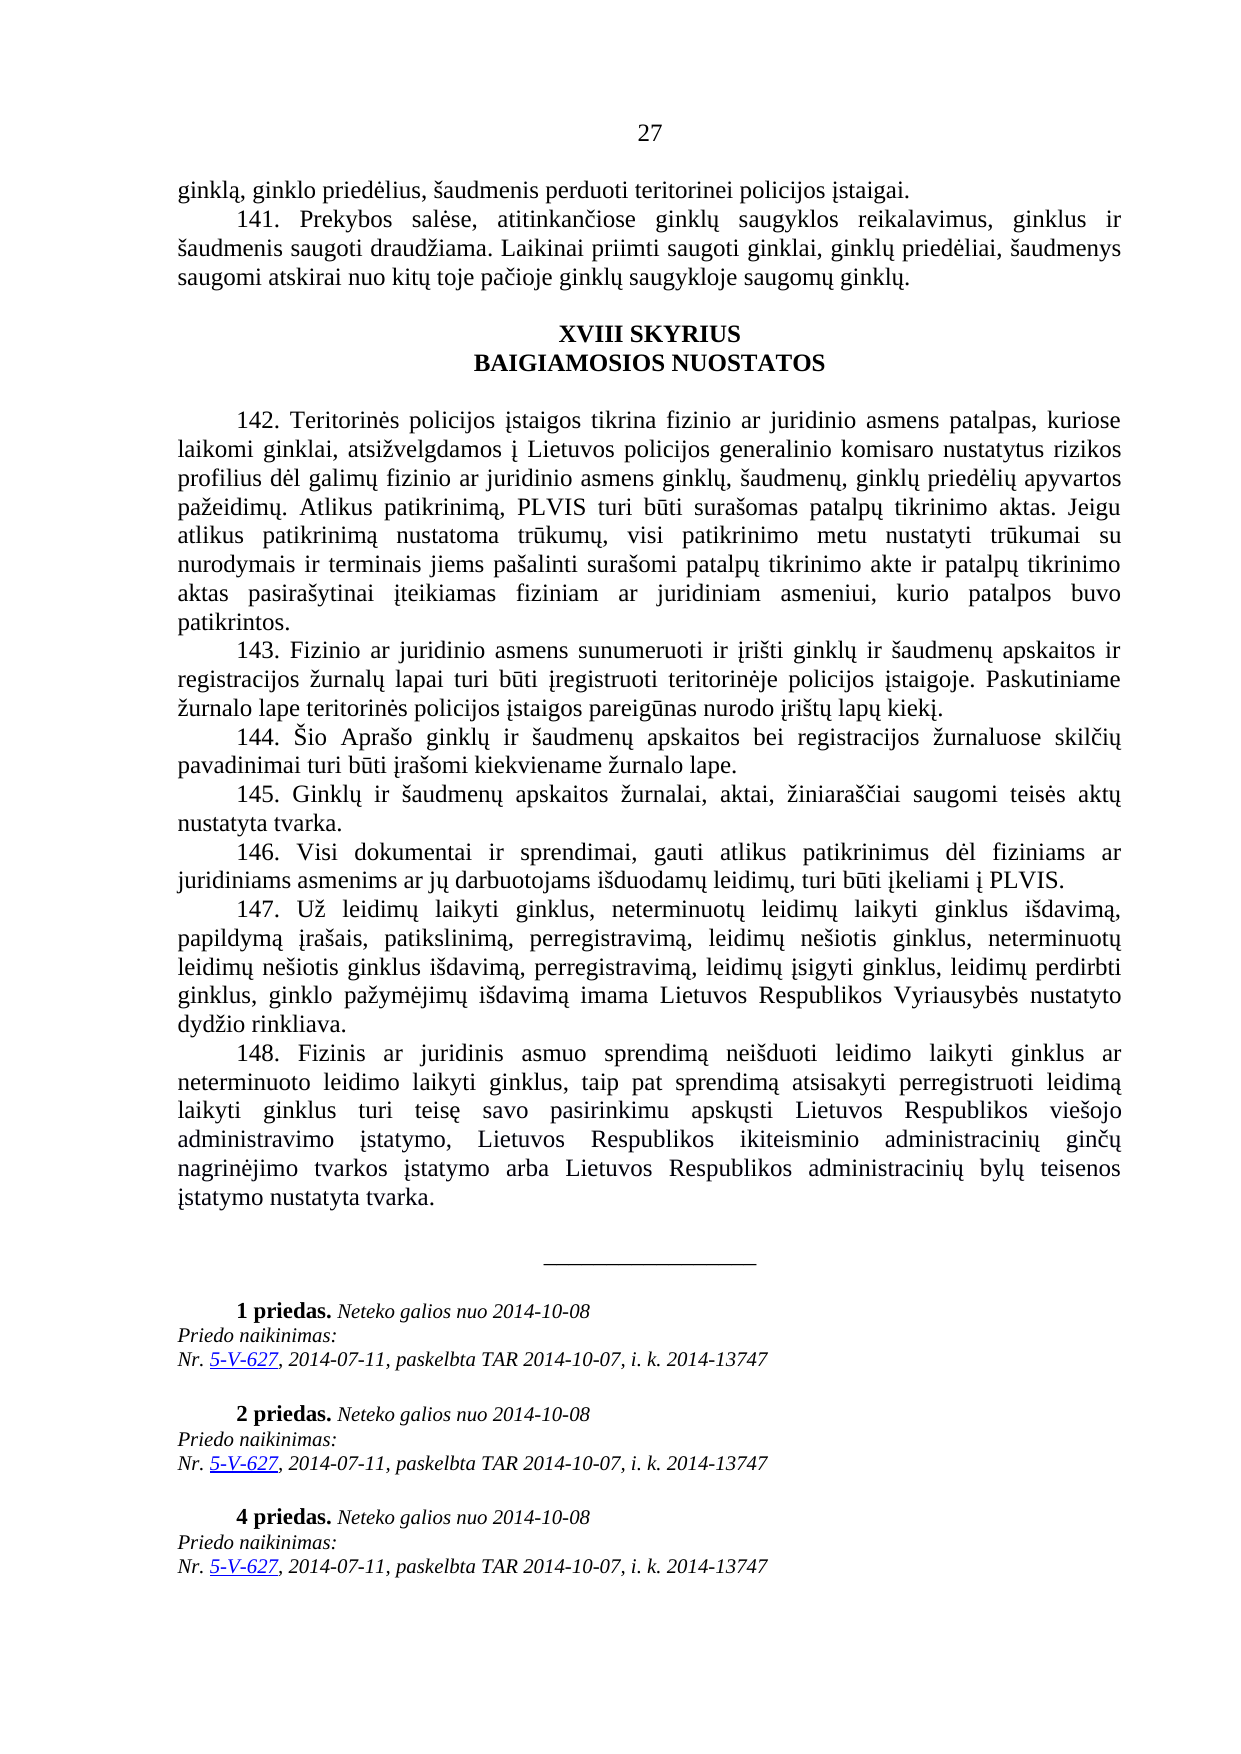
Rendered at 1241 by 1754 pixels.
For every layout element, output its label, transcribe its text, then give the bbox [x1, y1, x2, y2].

text 146. Visi dokumentai ir sprendimai, gauti atlikus patikrinimus dėl fiziniams ar juridiniams asmenims ar jų darbuotojams išduodamų leidimų, turi būti įkeliami į PLVIS. [177, 837, 1122, 894]
text 148. Fizinis ar juridinis asmuo sprendimą neišduoti leidimo laikyti ginklus ar neterminuoto leidimo laikyti ginklus, taip pat sprendimą atsisakyti perregistruoti leidimą laikyti ginklus turi teisę savo pasirinkimu apskųsti Lietuvos Respublikos viešojo administravimo įstatymo, Lietuvos Respublikos ikiteisminio administracinių ginčų nagrinėjimo tvarkos įstatymo arba Lietuvos Respublikos administracinių bylų teisenos įstatymo nustatyta tvarka. [177, 1038, 1122, 1211]
text Nr. 5-V-627, 2014-07-11, paskelbta TAR 2014-10-07, i. k. 2014-13747 [177, 1451, 1122, 1474]
text Priedo naikinimas: [177, 1323, 1122, 1347]
text 143. Fizinio ar juridinio asmens sunumeruoti ir įrišti ginklų ir šaudmenų apskaitos ir registracijos žurnalų lapai turi būti įregistruoti teritorinėje policijos įstaigoje. Paskutiniame žurnalo lape teritorinės policijos įstaigos pareigūnas nurodo įrištų lapų kiekį. [177, 636, 1122, 722]
text 144. Šio Aprašo ginklų ir šaudmenų apskaitos bei registracijos žurnaluose skilčių pavadinimai turi būti įrašomi kiekviename žurnalo lape. [177, 722, 1122, 779]
text 147. Už leidimų laikyti ginklus, neterminuotų leidimų laikyti ginklus išdavimą, papildymą įrašais, patikslinimą, perregistravimą, leidimų nešiotis ginklus, neterminuotų leidimų nešiotis ginklus išdavimą, perregistravimą, leidimų įsigyti ginklus, leidimų perdirbti ginklus, ginklo pažymėjimų išdavimą imama Lietuvos Respublikos Vyriausybės nustatyto dydžio rinkliava. [177, 894, 1122, 1038]
text 141. Prekybos salėse, atitinkančiose ginklų saugyklos reikalavimus, ginklus ir šaudmenis saugoti draudžiama. Laikinai priimti saugoti ginklai, ginklų priedėliai, šaudmenys saugomi atskirai nuo kitų toje pačioje ginklų saugykloje saugomų ginklų. [177, 204, 1122, 291]
text Nr. 5-V-627, 2014-07-11, paskelbta TAR 2014-10-07, i. k. 2014-13747 [177, 1347, 1122, 1371]
text 1 priedas. Neteko galios nuo 2014-10-08 [177, 1297, 1122, 1323]
text _________________ [177, 1239, 1122, 1268]
text 142. Teritorinės policijos įstaigos tikrina fizinio ar juridinio asmens patalpas, kuriose laikomi ginklai, atsižvelgdamos į Lietuvos policijos generalinio komisaro nustatytus rizikos profilius dėl galimų fizinio ar juridinio asmens ginklų, šaudmenų, ginklų priedėlių apyvartos pažeidimų. Atlikus patikrinimą, PLVIS turi būti surašomas patalpų tikrinimo aktas. Jeigu atlikus patikrinimą nustatoma trūkumų, visi patikrinimo metu nustatyti trūkumai su nurodymais ir terminais jiems pašalinti surašomi patalpų tikrinimo akte ir patalpų tikrinimo aktas pasirašytinai įteikiamas fiziniam ar juridiniam asmeniui, kurio patalpos buvo patikrintos. [177, 406, 1122, 636]
text 145. Ginklų ir šaudmenų apskaitos žurnalai, aktai, žiniaraščiai saugomi teisės aktų nustatyta tvarka. [177, 779, 1122, 837]
text ginklą, ginklo priedėlius, šaudmenis perduoti teritorinei policijos įstaigai. [177, 176, 1122, 204]
text Priedo naikinimas: [177, 1530, 1122, 1554]
text Nr. 5-V-627, 2014-07-11, paskelbta TAR 2014-10-07, i. k. 2014-13747 [177, 1554, 1122, 1578]
text XVIII SKYRIUS [177, 319, 1122, 348]
text 4 priedas. Neteko galios nuo 2014-10-08 [177, 1503, 1122, 1530]
text 2 priedas. Neteko galios nuo 2014-10-08 [177, 1400, 1122, 1426]
text Priedo naikinimas: [177, 1426, 1122, 1451]
text BAIGIAMOSIOS NUOSTATOS [177, 348, 1122, 377]
